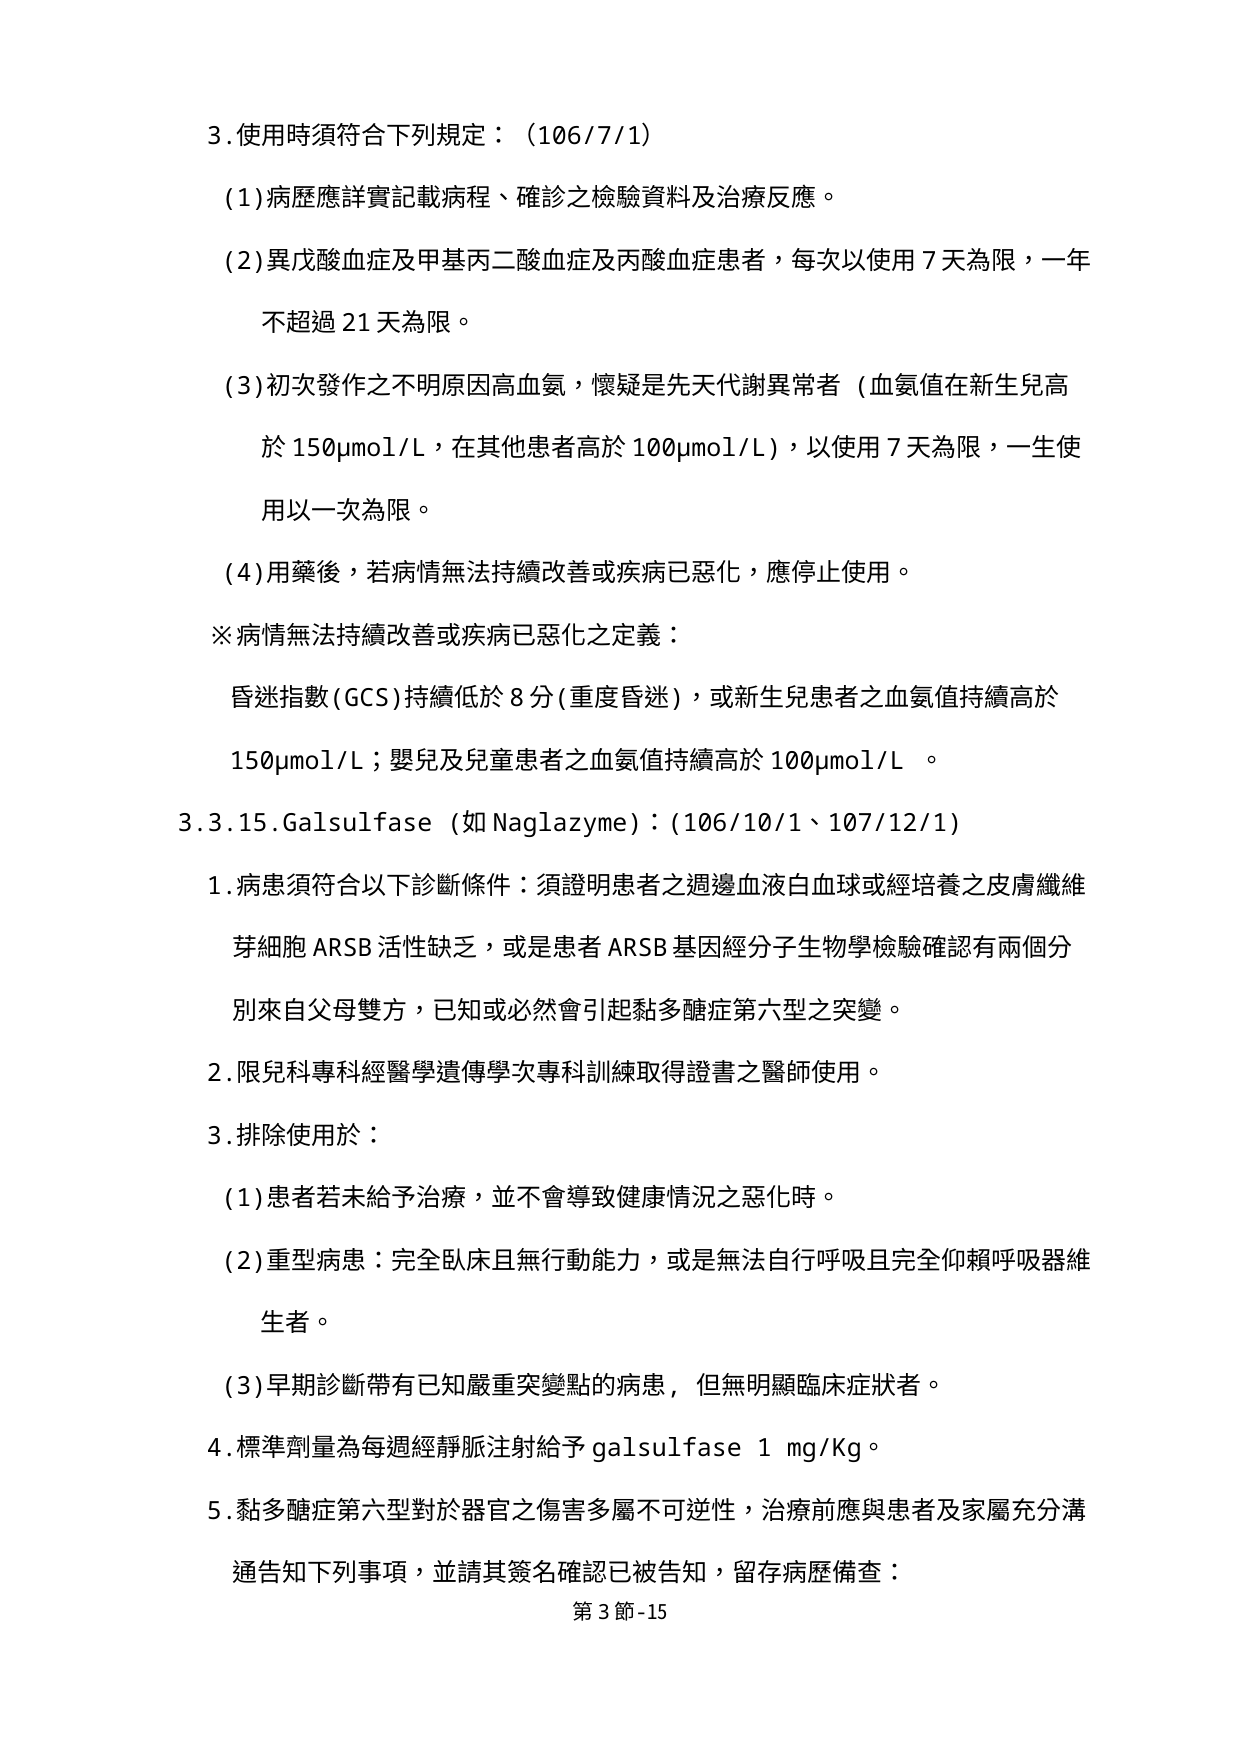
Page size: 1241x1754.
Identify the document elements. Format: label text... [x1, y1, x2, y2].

text 3.3.15.Galsulfase (如Naglazyme)：(106/10/1、107/12/1) [177, 779, 1092, 842]
text (3)早期診斷帶有已知嚴重突變點的病患, 但無明顯臨床症狀者。 [221, 1342, 1092, 1404]
text (1)患者若未給予治療，並不會導致健康情況之惡化時。 [221, 1154, 1092, 1217]
text (3)初次發作之不明原因高血氨，懷疑是先天代謝異常者 (血氨值在新生兒高於150μmol/L，在其他患者高於100μmol/L)，以使用7天為限，一生使用以一次為限。 [221, 342, 1092, 529]
text 昏迷指數(GCS)持續低於8分(重度昏迷)，或新生兒患者之血氨值持續高於150μmol/L；嬰兒及兒童患者之血氨值持續高於100μmol/L 。 [229, 654, 1092, 779]
text 3.排除使用於： [207, 1092, 1092, 1154]
text 2.限兒科專科經醫學遺傳學次專科訓練取得證書之醫師使用。 [207, 1029, 1092, 1092]
text (4)用藥後，若病情無法持續改善或疾病已惡化，應停止使用。 [221, 529, 1092, 592]
text ※病情無法持續改善或疾病已惡化之定義： [207, 592, 1092, 654]
text (2)重型病患：完全臥床且無行動能力，或是無法自行呼吸且完全仰賴呼吸器維生者。 [221, 1217, 1092, 1342]
text (2)異戊酸血症及甲基丙二酸血症及丙酸血症患者，每次以使用7天為限，一年不超過21天為限。 [221, 217, 1092, 342]
text 1.病患須符合以下診斷條件：須證明患者之週邊血液白血球或經培養之皮膚纖維芽細胞ARSB活性缺乏，或是患者ARSB基因經分子生物學檢驗確認有兩個分別來自父母雙方，已知或必然會引起黏多醣症第六型之突變。 [207, 842, 1092, 1029]
text 4.標準劑量為每週經靜脈注射給予galsulfase 1 mg/Kg。 [207, 1404, 1092, 1467]
text 5.黏多醣症第六型對於器官之傷害多屬不可逆性，治療前應與患者及家屬充分溝通告知下列事項，並請其簽名確認已被告知，留存病歷備查： [207, 1467, 1092, 1592]
text (1)病歷應詳實記載病程、確診之檢驗資料及治療反應。 [221, 154, 1092, 217]
text 3.使用時須符合下列規定：（106/7/1） [207, 92, 1092, 154]
